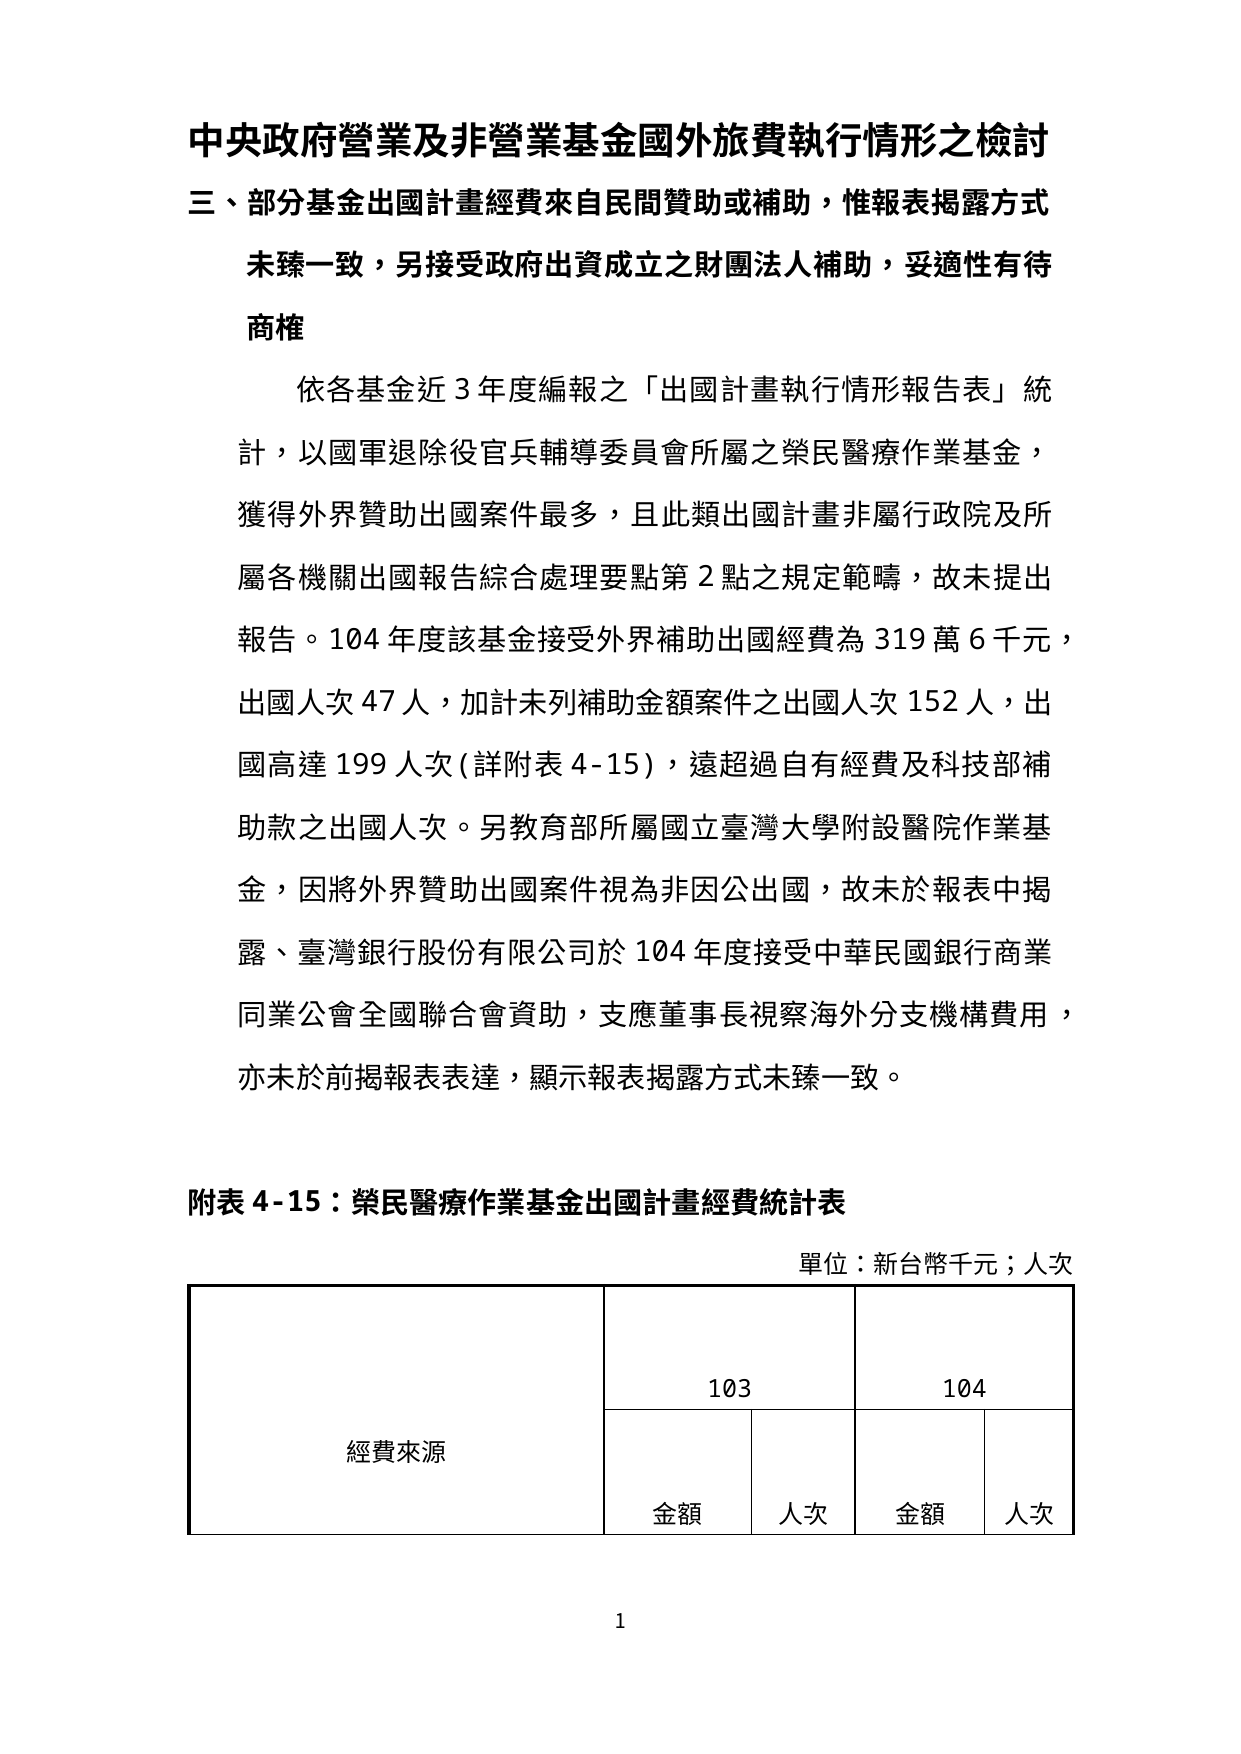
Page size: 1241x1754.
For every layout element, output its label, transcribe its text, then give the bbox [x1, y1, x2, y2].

table_cell 金額 [605, 1410, 751, 1534]
text 中央政府營業及非營業基金國外旅費執行情形之檢討 [187, 96, 1053, 159]
text 依各基金近3年度編報之「出國計畫執行情形報告表」統計，以國軍退除役官兵輔導委員會所屬之榮民醫療作業基金，獲得外界贊助出國案件最多，且此類出國計畫非屬行政院及所屬各機關出國報告綜合處理要點第2點之規定範疇，故未提出報告。104年度該基金接受外界補助出國經費為319萬6千元，出國人次47人，加計未列補助金額案件之出國人次152人，出國高達199人次(詳附表4-15)，遠超過自有經費及科技部補助款之出國人次。另教育部所屬國立臺灣大學附設醫院作業基金，因將外界贊助出國案件視為非因公出國，故未於報表中揭露、臺灣銀行股份有限公司於104年度接受中華民國銀行商業同業公會全國聯合會資助，支應董事長視察海外分支機構費用，亦未於前揭報表表達，顯示報表揭露方式未臻一致。 [237, 346, 1053, 1096]
table_cell 人次 [985, 1410, 1072, 1534]
table_header 104 [856, 1287, 1072, 1409]
text 單位：新台幣千元；人次 [187, 1221, 1073, 1284]
table_header 103 [605, 1287, 854, 1409]
text 附表4-15：榮民醫療作業基金出國計畫經費統計表 [187, 1159, 1053, 1221]
text 三、部分基金出國計畫經費來自民間贊助或補助，惟報表揭露方式未臻一致，另接受政府出資成立之財團法人補助，妥適性有待商榷 [187, 159, 1053, 346]
table_header 經費來源 [191, 1287, 603, 1534]
table_cell 人次 [752, 1410, 854, 1534]
table_cell 金額 [856, 1410, 984, 1534]
